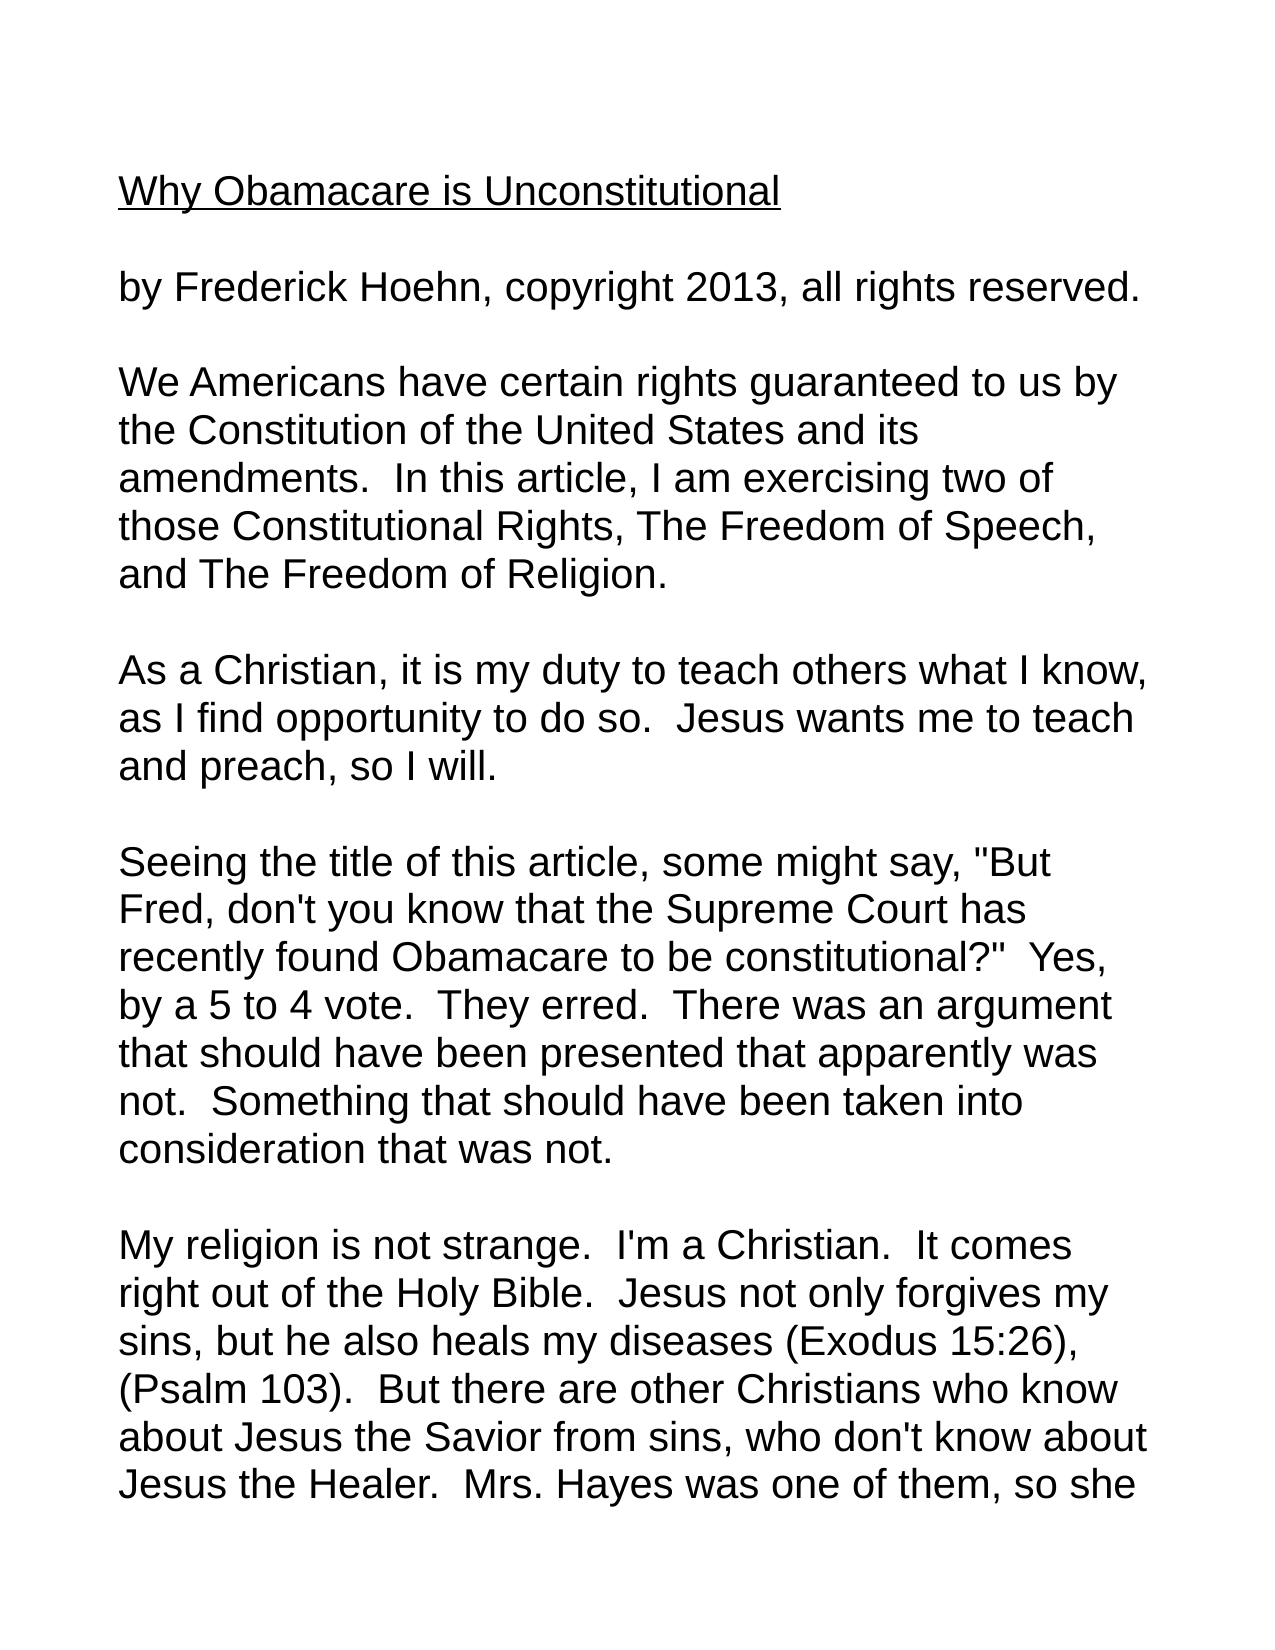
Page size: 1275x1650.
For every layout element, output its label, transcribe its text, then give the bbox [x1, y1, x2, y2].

text As a Christian, it is my duty to teach others what I know, as I find opportunity to do so. Jesus wants me to teach and preach, so I will. [118, 645, 1157, 789]
text We Americans have certain rights guaranteed to us by the Constitution of the United States and its amendments. In this article, I am exercising two of those Constitutional Rights, The Freedom of Speech, and The Freedom of Religion. [118, 358, 1157, 597]
text Seeing the title of this article, some might say, "But Fred, don't you know that the Supreme Court has recently found Obamacare to be constitutional?" Yes, by a 5 to 4 vote. They erred. There was an argument that should have been presented that apparently was not. Something that should have been taken into consideration that was not. [118, 837, 1157, 1172]
text My religion is not strange. I'm a Christian. It comes right out of the Holy Bible. Jesus not only forgives my sins, but he also heals my diseases (Exodus 15:26), (Psalm 103). But there are other Christians who know about Jesus the Savior from sins, who don't know about Jesus the Healer. Mrs. Hayes was one of them, so she [118, 1220, 1157, 1508]
text by Frederick Hoehn, copyright 2013, all rights reserved. [118, 262, 1157, 310]
text Why Obamacare is Unconstitutional [118, 166, 1157, 214]
